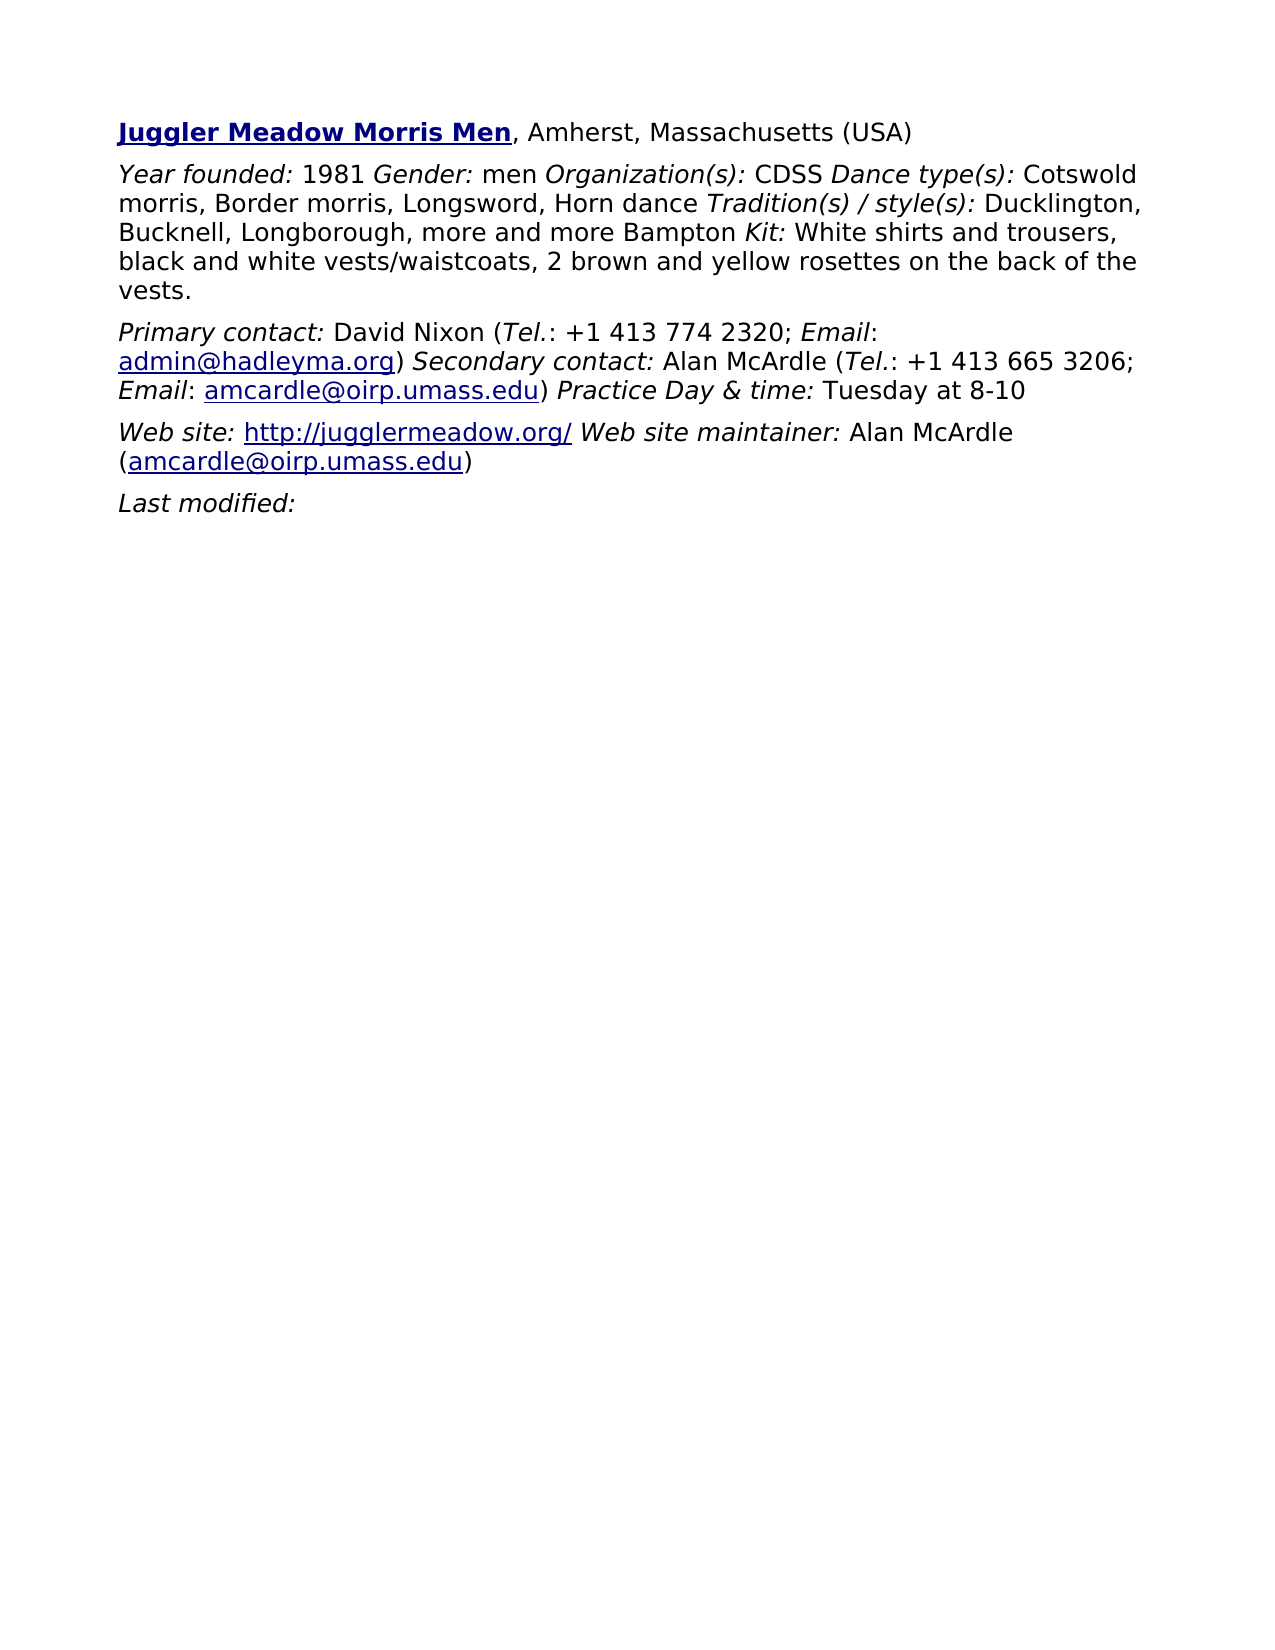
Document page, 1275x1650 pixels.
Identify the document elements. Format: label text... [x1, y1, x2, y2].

text Juggler Meadow Morris Men, Amherst, Massachusetts (USA) [118, 118, 1157, 147]
text Primary contact: David Nixon (Tel.: +1 413 774 2320; Email: admin@hadleyma.org) Secondary contact: Alan McArdle (Tel.: +1 413 665 3206; Email: amcardle@oirp.umass.edu) Practice Day & time: Tuesday at 8-10 [118, 318, 1157, 406]
text Year founded: 1981 Gender: men Organization(s): CDSS Dance type(s): Cotswold morris, Border morris, Longsword, Horn dance Tradition(s) / style(s): Ducklington, Bucknell, Longborough, more and more Bampton Kit: White shirts and trousers, black and white vests/waistcoats, 2 brown and yellow rosettes on the back of the vests. [118, 160, 1157, 306]
text Web site: http://jugglermeadow.org/ Web site maintainer: Alan McArdle (amcardle@oirp.umass.edu) [118, 418, 1157, 476]
text Last modified: [118, 489, 1157, 518]
